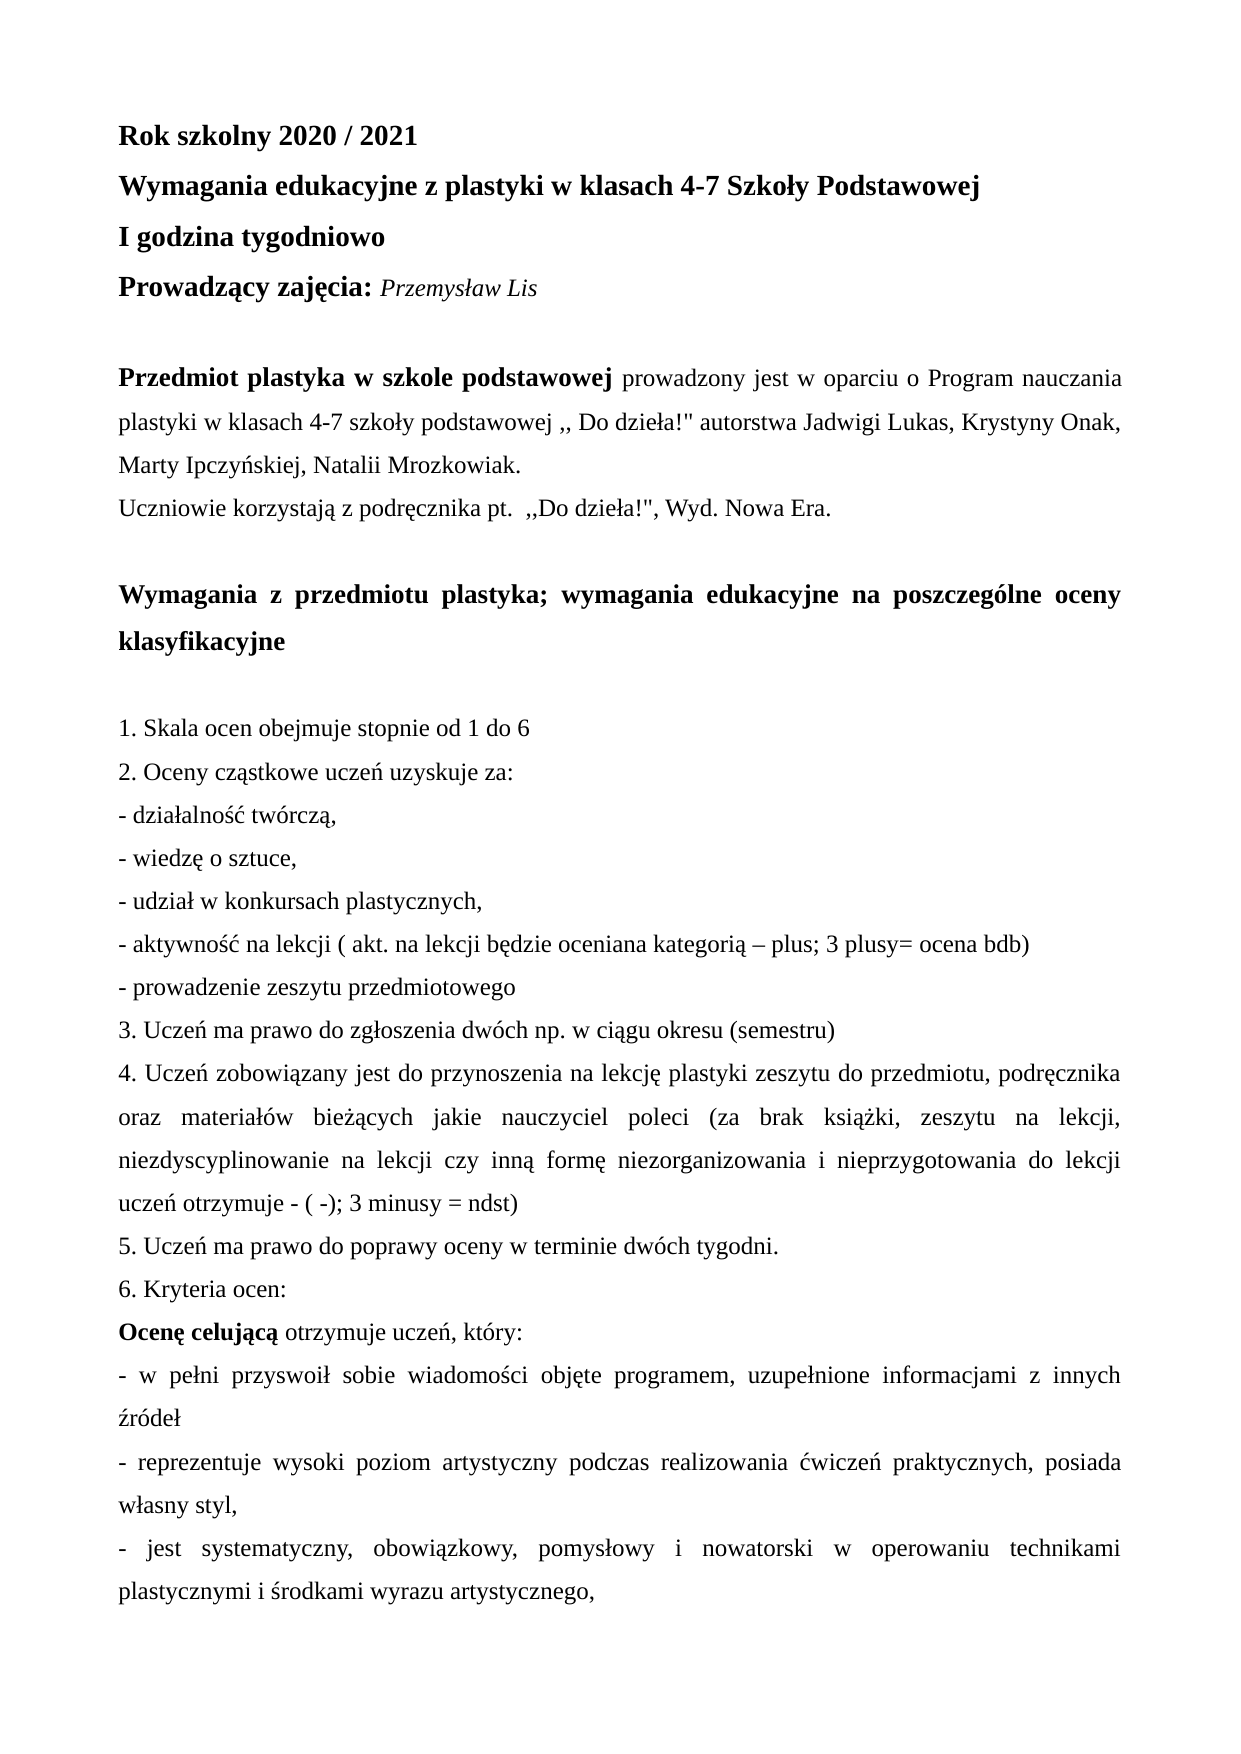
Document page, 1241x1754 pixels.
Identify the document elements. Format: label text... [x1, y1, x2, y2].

text Uczniowie korzystają z podręcznika pt. ,,Do dzieła!", Wyd. Nowa Era. [118, 493, 1122, 522]
text 5. Uczeń ma prawo do poprawy oceny w terminie dwóch tygodni. [118, 1231, 1122, 1260]
text - udział w konkursach plastycznych, [118, 886, 1122, 915]
text Rok szkolny 2020 / 2021 [118, 118, 1122, 152]
text - działalność twórczą, [118, 800, 1122, 828]
text 1. Skala ocen obejmuje stopnie od 1 do 6 [118, 713, 1122, 742]
text - reprezentuje wysoki poziom artystyczny podczas realizowania ćwiczeń praktycznych, posiada własny styl, [118, 1447, 1122, 1518]
text Ocenę celującą otrzymuje uczeń, który: [118, 1317, 1122, 1346]
text Wymagania z przedmiotu plastyka; wymagania edukacyjne na poszczególne oceny klasyfikacyjne [118, 578, 1122, 656]
text Prowadzący zajęcia: Przemysław Lis [118, 269, 1122, 303]
text 3. Uczeń ma prawo do zgłoszenia dwóch np. w ciągu okresu (semestru) [118, 1015, 1122, 1044]
text - wiedzę o sztuce, [118, 843, 1122, 872]
text - jest systematyczny, obowiązkowy, pomysłowy i nowatorski w operowaniu technikami plastycznymi i środkami wyrazu artystycznego, [118, 1533, 1122, 1605]
text - w pełni przyswoił sobie wiadomości objęte programem, uzupełnione informacjami z innych źródeł [118, 1360, 1122, 1432]
text - prowadzenie zeszytu przedmiotowego [118, 972, 1122, 1001]
text - aktywność na lekcji ( akt. na lekcji będzie oceniana kategorią – plus; 3 plusy= ocena bdb) [118, 929, 1122, 958]
text 4. Uczeń zobowiązany jest do przynoszenia na lekcję plastyki zeszytu do przedmiotu, podręcznika oraz materiałów bieżących jakie nauczyciel poleci (za brak książki, zeszytu na lekcji, niezdyscyplinowanie na lekcji czy inną formę niezorganizowania i nieprzygotowania do lekcji uczeń otrzymuje - ( -); 3 minusy = ndst) [118, 1058, 1122, 1217]
text 6. Kryteria ocen: [118, 1274, 1122, 1303]
text 2. Oceny cząstkowe uczeń uzyskuje za: [118, 757, 1122, 785]
text Przedmiot plastyka w szkole podstawowej prowadzony jest w oparciu o Program nauczania plastyki w klasach 4-7 szkoły podstawowej ,, Do dzieła!" autorstwa Jadwigi Lukas, Krystyny Onak, Marty Ipczyńskiej, Natalii Mrozkowiak. [118, 361, 1122, 479]
text Wymagania edukacyjne z plastyki w klasach 4-7 Szkoły Podstawowej [118, 168, 1122, 202]
text I godzina tygodniowo [118, 219, 1122, 252]
